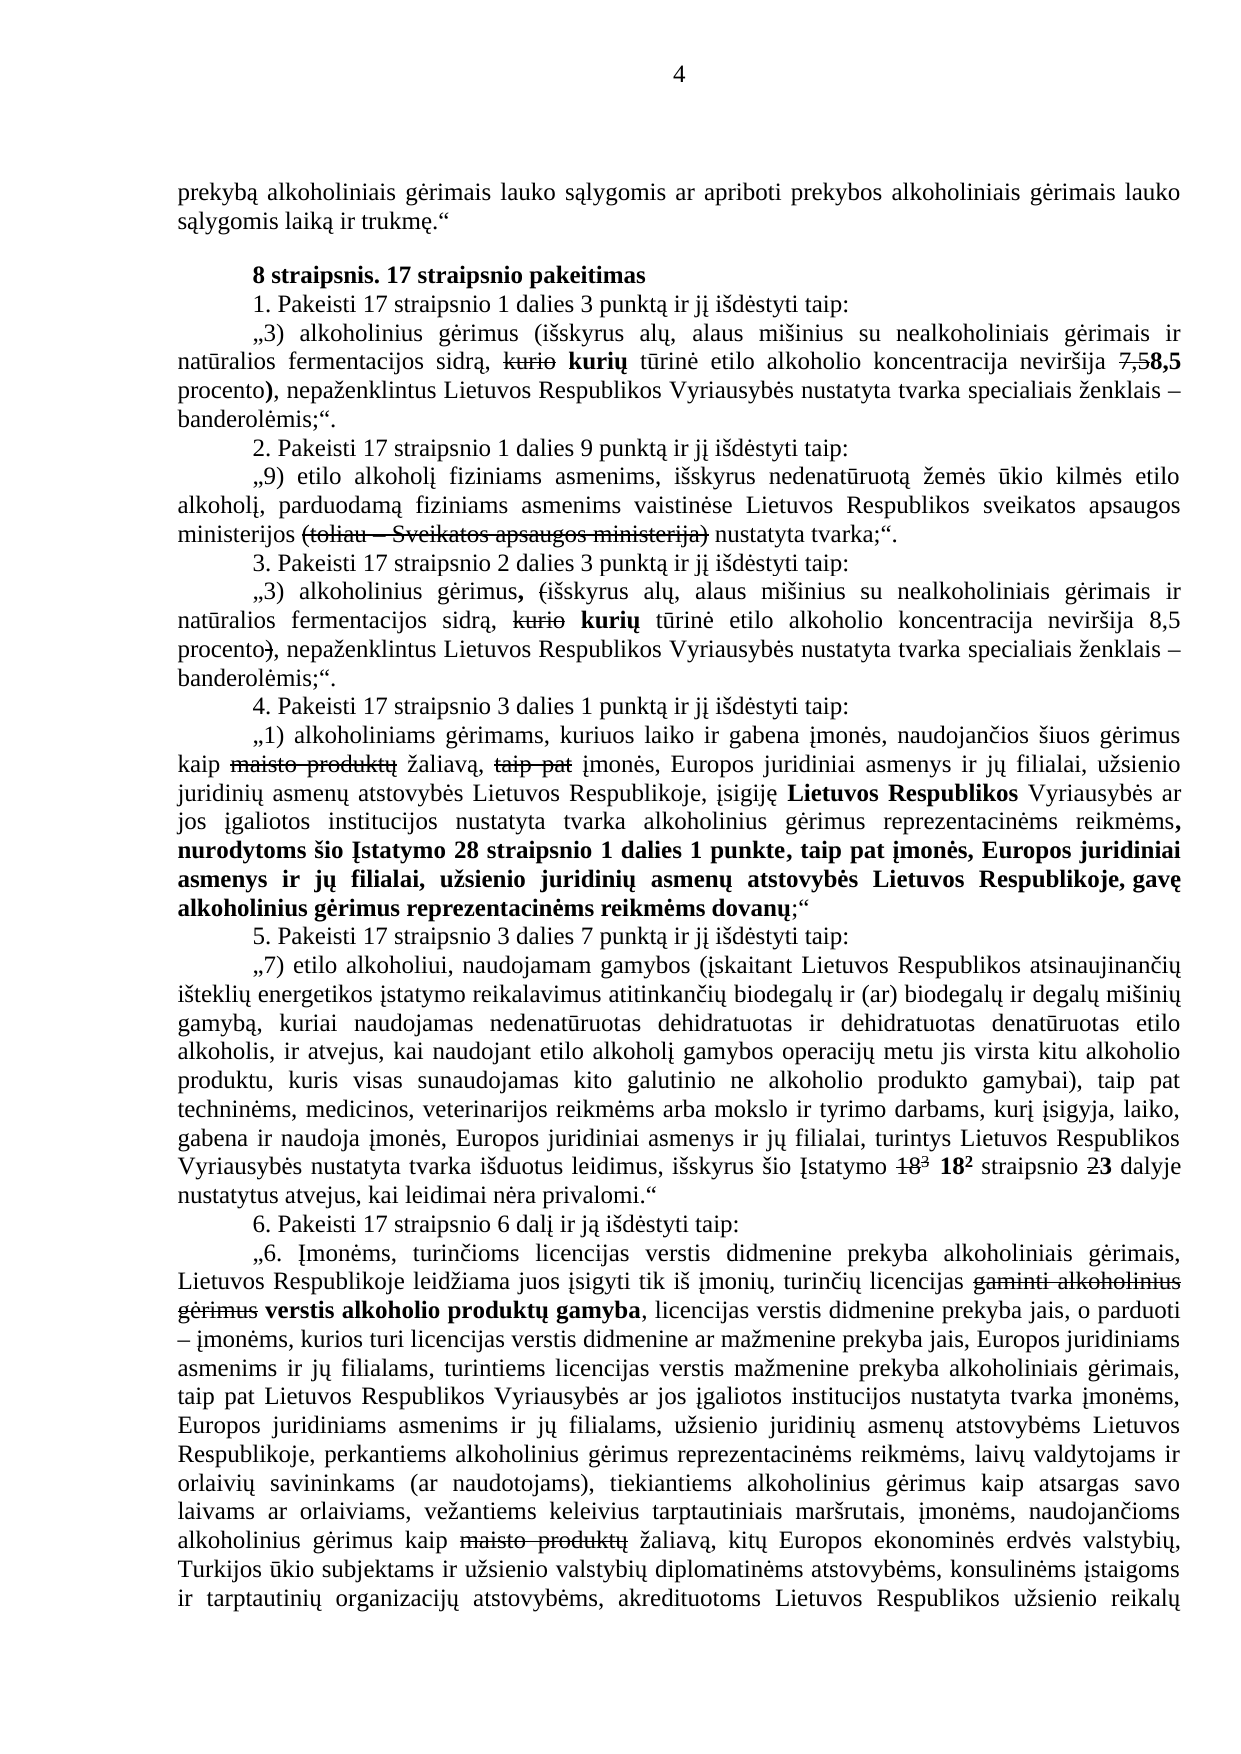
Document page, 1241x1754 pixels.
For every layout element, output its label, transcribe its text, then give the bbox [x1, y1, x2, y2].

text „1) alkoholiniams gėrimams, kuriuos laiko ir gabena įmonės, naudojančios šiuos gėrimus kaip maisto produktų žaliavą, taip pat įmonės, Europos juridiniai asmenys ir jų filialai, užsienio juridinių asmenų atstovybės Lietuvos Respublikoje, įsigiję Lietuvos Respublikos Vyriausybės ar jos įgaliotos institucijos nustatyta tvarka alkoholinius gėrimus reprezentacinėms reikmėms, nurodytoms šio Įstatymo 28 straipsnio 1 dalies 1 punkte, taip pat įmonės, Europos juridiniai asmenys ir jų filialai, užsienio juridinių asmenų atstovybės Lietuvos Respublikoje, gavę alkoholinius gėrimus reprezentacinėms reikmėms dovanų;“ [177, 720, 1181, 921]
text prekybą alkoholiniais gėrimais lauko sąlygomis ar apriboti prekybos alkoholiniais gėrimais lauko sąlygomis laiką ir trukmę.“ [177, 177, 1181, 235]
text „6. Įmonėms, turinčioms licencijas verstis didmenine prekyba alkoholiniais gėrimais, Lietuvos Respublikoje leidžiama juos įsigyti tik iš įmonių, turinčių licencijas gaminti alkoholinius gėrimus verstis alkoholio produktų gamyba, licencijas verstis didmenine prekyba jais, o parduoti – įmonėms, kurios turi licencijas verstis didmenine ar mažmenine prekyba jais, Europos juridiniams asmenims ir jų filialams, turintiems licencijas verstis mažmenine prekyba alkoholiniais gėrimais, taip pat Lietuvos Respublikos Vyriausybės ar jos įgaliotos institucijos nustatyta tvarka įmonėms, Europos juridiniams asmenims ir jų filialams, užsienio juridinių asmenų atstovybėms Lietuvos Respublikoje, perkantiems alkoholinius gėrimus reprezentacinėms reikmėms, laivų valdytojams ir orlaivių savininkams (ar naudotojams), tiekiantiems alkoholinius gėrimus kaip atsargas savo laivams ar orlaiviams, vežantiems keleivius tarptautiniais maršrutais, įmonėms, naudojančioms alkoholinius gėrimus kaip maisto produktų žaliavą, kitų Europos ekonominės erdvės valstybių, Turkijos ūkio subjektams ir užsienio valstybių diplomatinėms atstovybėms, konsulinėms įstaigoms ir tarptautinių organizacijų atstovybėms, akredituotoms Lietuvos Respublikos užsienio reikalų [177, 1238, 1181, 1611]
text 1. Pakeisti 17 straipsnio 1 dalies 3 punktą ir jį išdėstyti taip: [177, 289, 1181, 318]
text „9) etilo alkoholį fiziniams asmenims, išskyrus nedenatūruotą žemės ūkio kilmės etilo alkoholį, parduodamą fiziniams asmenims vaistinėse Lietuvos Respublikos sveikatos apsaugos ministerijos (toliau – Sveikatos apsaugos ministerija) nustatyta tvarka;“. [177, 461, 1181, 548]
text 8 straipsnis. 17 straipsnio pakeitimas [177, 260, 1181, 289]
text 5. Pakeisti 17 straipsnio 3 dalies 7 punktą ir jį išdėstyti taip: [177, 921, 1181, 950]
text 4. Pakeisti 17 straipsnio 3 dalies 1 punktą ir jį išdėstyti taip: [177, 691, 1181, 720]
text „7) etilo alkoholiui, naudojamam gamybos (įskaitant Lietuvos Respublikos atsinaujinančių išteklių energetikos įstatymo reikalavimus atitinkančių biodegalų ir (ar) biodegalų ir degalų mišinių gamybą, kuriai naudojamas nedenatūruotas dehidratuotas ir dehidratuotas denatūruotas etilo alkoholis, ir atvejus, kai naudojant etilo alkoholį gamybos operacijų metu jis virsta kitu alkoholio produktu, kuris visas sunaudojamas kito galutinio ne alkoholio produkto gamybai), taip pat techninėms, medicinos, veterinarijos reikmėms arba mokslo ir tyrimo darbams, kurį įsigyja, laiko, gabena ir naudoja įmonės, Europos juridiniai asmenys ir jų filialai, turintys Lietuvos Respublikos Vyriausybės nustatyta tvarka išduotus leidimus, išskyrus šio Įstatymo 183 182 straipsnio 23 dalyje nustatytus atvejus, kai leidimai nėra privalomi.“ [177, 950, 1181, 1209]
text „3) alkoholinius gėrimus (išskyrus alų, alaus mišinius su nealkoholiniais gėrimais ir natūralios fermentacijos sidrą, kurio kurių tūrinė etilo alkoholio koncentracija neviršija 7,58,5 procento), nepaženklintus Lietuvos Respublikos Vyriausybės nustatyta tvarka specialiais ženklais – banderolėmis;“. [177, 318, 1181, 433]
text „3) alkoholinius gėrimus, (išskyrus alų, alaus mišinius su nealkoholiniais gėrimais ir natūralios fermentacijos sidrą, kurio kurių tūrinė etilo alkoholio koncentracija neviršija 8,5 procento), nepaženklintus Lietuvos Respublikos Vyriausybės nustatyta tvarka specialiais ženklais – banderolėmis;“. [177, 576, 1181, 691]
text 6. Pakeisti 17 straipsnio 6 dalį ir ją išdėstyti taip: [177, 1209, 1181, 1238]
text 3. Pakeisti 17 straipsnio 2 dalies 3 punktą ir jį išdėstyti taip: [177, 548, 1181, 576]
text 2. Pakeisti 17 straipsnio 1 dalies 9 punktą ir jį išdėstyti taip: [177, 433, 1181, 461]
